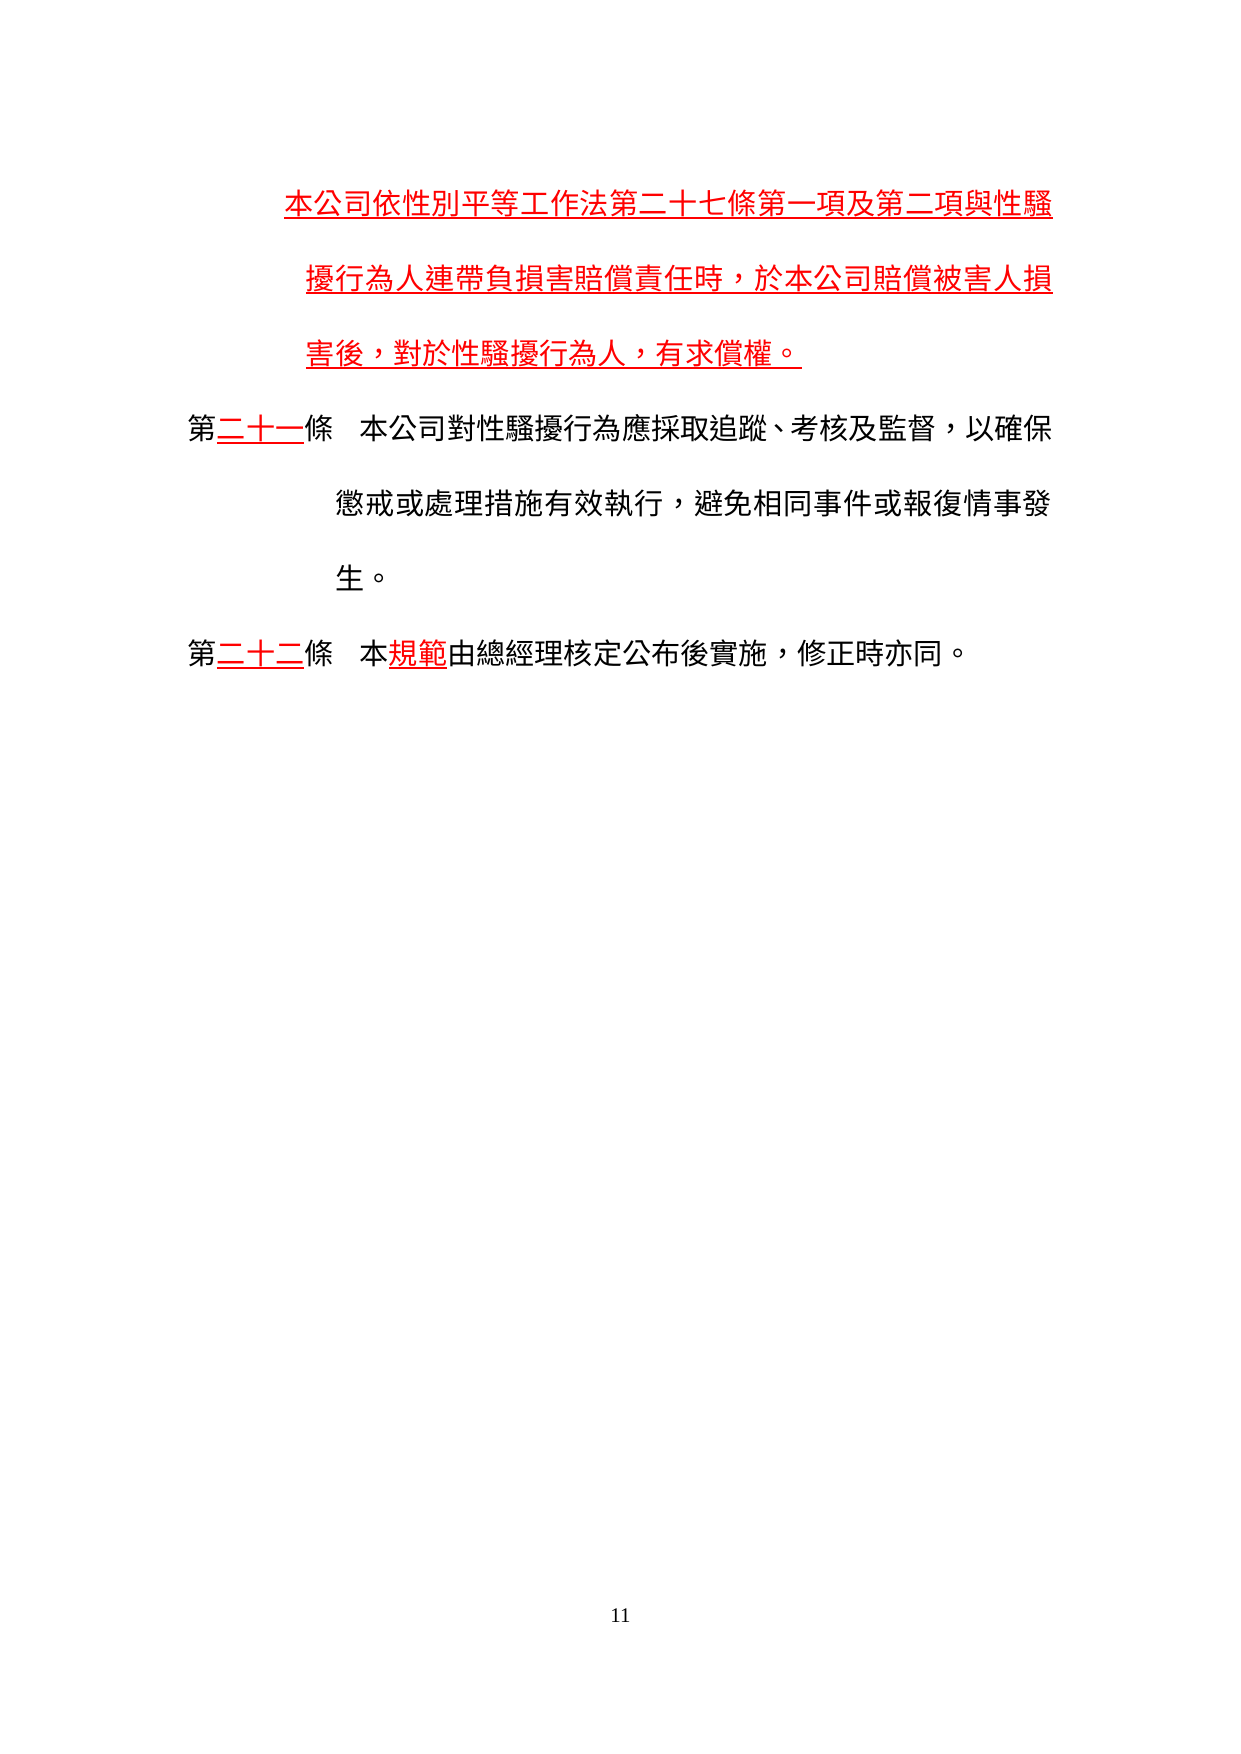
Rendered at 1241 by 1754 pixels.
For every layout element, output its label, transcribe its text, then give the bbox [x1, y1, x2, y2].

text 第二十二條 本規範由總經理核定公布後實施，修正時亦同。 [187, 614, 1053, 689]
text 本公司依性別平等工作法第二十七條第一項及第二項與性騷擾行為人連帶負損害賠償責任時，於本公司賠償被害人損害後，對於性騷擾行為人，有求償權。 [187, 164, 1053, 389]
text 第二十一條 本公司對性騷擾行為應採取追蹤、考核及監督，以確保懲戒或處理措施有效執行，避免相同事件或報復情事發生。 [187, 389, 1053, 614]
